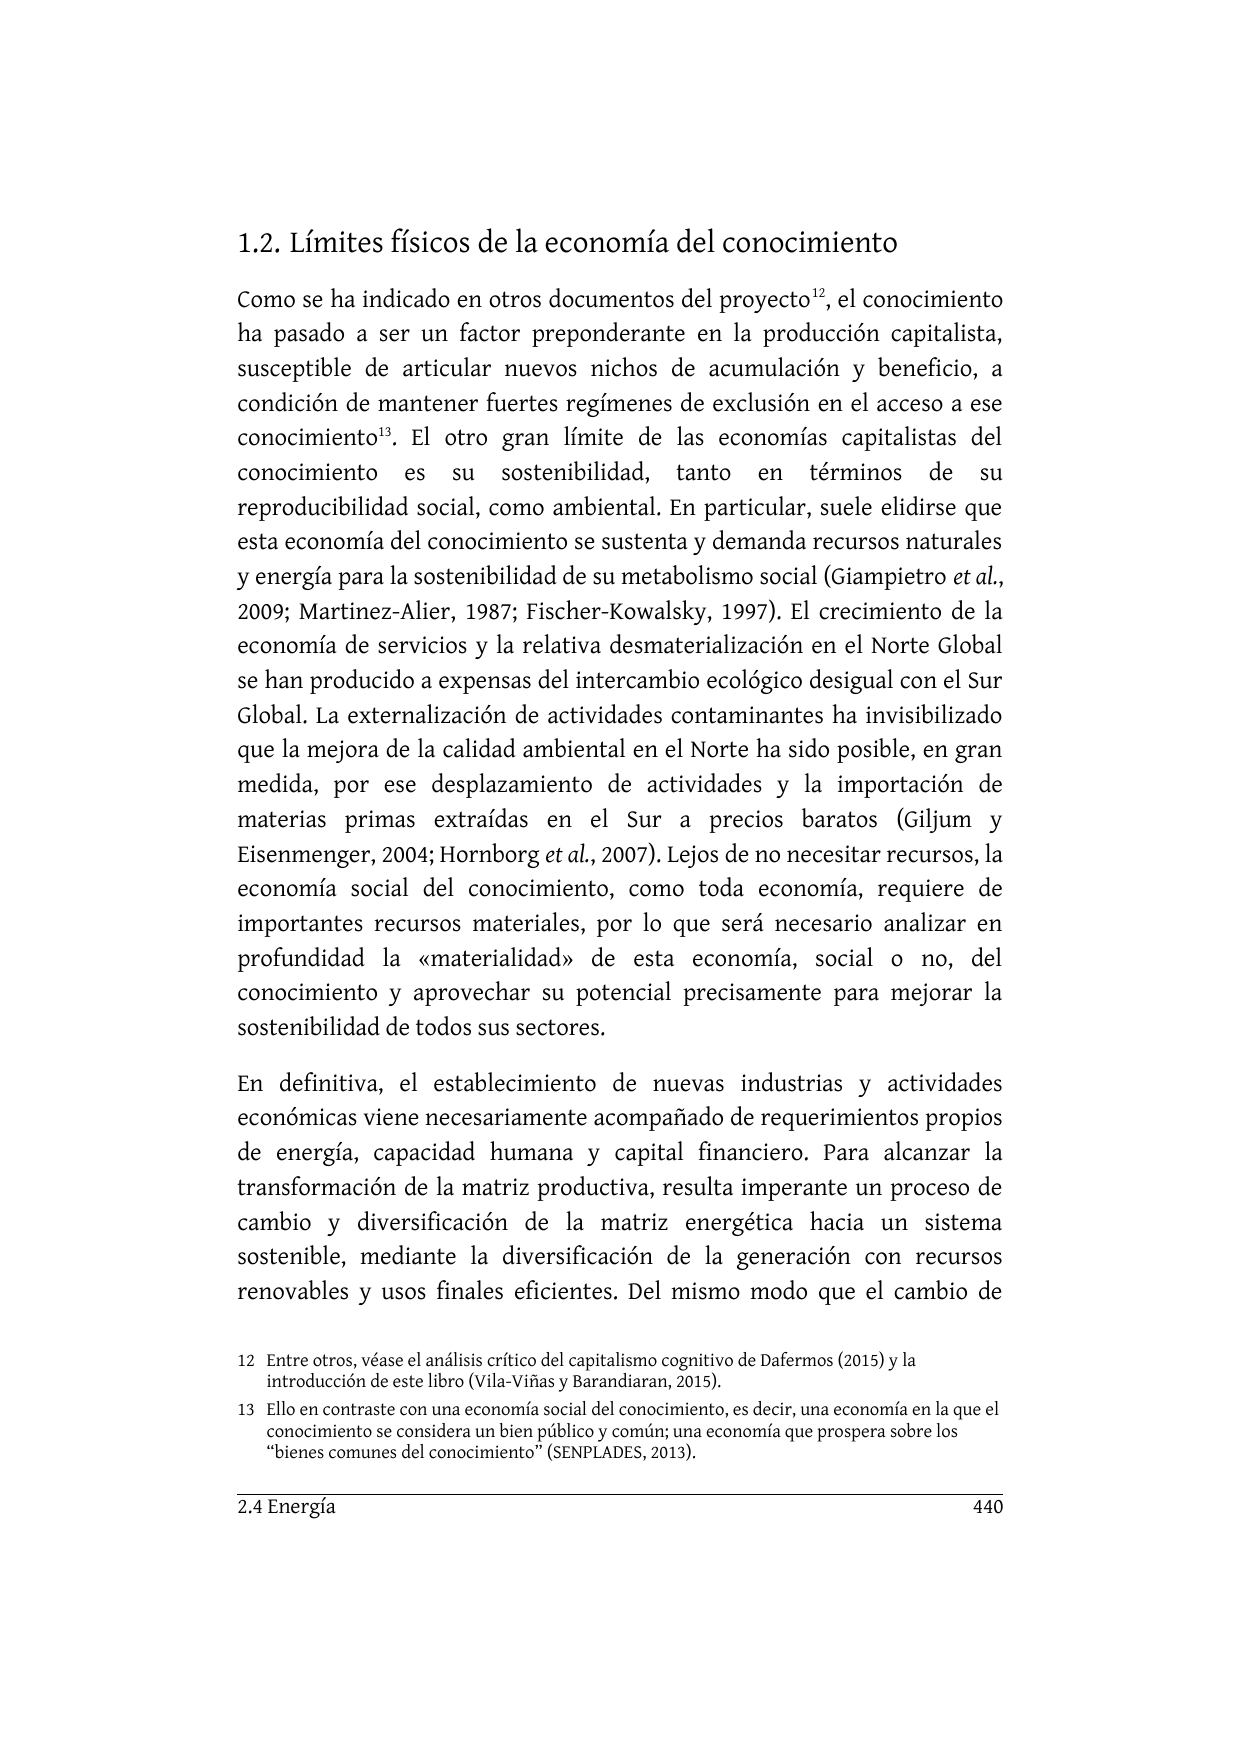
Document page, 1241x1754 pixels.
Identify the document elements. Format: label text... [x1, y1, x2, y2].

text Entre otros, véase el análisis crítico del capitalismo cognitivo de Dafermos (2015) y la introducción de este libro (Vila-Viñas y Barandiaran, 2015). [237, 1349, 1003, 1393]
text En definitiva, el establecimiento de nuevas industrias y actividades económicas viene necesariamente acompañado de requerimientos propios de energía, capacidad humana y capital financiero. Para alcanzar la transformación de la matriz productiva, resulta imperante un proceso de cambio y diversificación de la matriz energética hacia un sistema sostenible, mediante la diversificación de la generación con recursos renovables y usos finales eficientes. Del mismo modo que el cambio de [237, 1069, 1003, 1306]
text Ello en contraste con una economía social del conocimiento, es decir, una economía en la que el conocimiento se considera un bien público y común; una economía que prospera sobre los “bienes comunes del conocimiento” (SENPLADES, 2013). [237, 1399, 1003, 1464]
subtitle Límites físicos de la economía del conocimiento [237, 225, 1003, 261]
text Como se ha indicado en otros documentos del proyecto, el conocimiento ha pasado a ser un factor preponderante en la producción capitalista, susceptible de articular nuevos nichos de acumulación y beneficio, a condición de mantener fuertes regímenes de exclusión en el acceso a ese conocimiento. El otro gran límite de las economías capitalistas del conocimiento es su sostenibilidad, tanto en términos de su reproducibilidad social, como ambiental. En particular, suele elidirse que esta economía del conocimiento se sustenta y demanda recursos naturales y energía para la sostenibilidad de su metabolismo social (Giampietro et al., 2009; Martinez-Alier, 1987; Fischer-Kowalsky, 1997). El crecimiento de la economía de servicios y la relativa desmaterialización en el Norte Global se han producido a expensas del intercambio ecológico desigual con el Sur Global. La externalización de actividades contaminantes ha invisibilizado que la mejora de la calidad ambiental en el Norte ha sido posible, en gran medida, por ese desplazamiento de actividades y la importación de materias primas extraídas en el Sur a precios baratos (Giljum y Eisenmenger, 2004; Hornborg et al., 2007). Lejos de no necesitar recursos, la economía social del conocimiento, como toda economía, requiere de importantes recursos materiales, por lo que será necesario analizar en profundidad la «materialidad» de esta economía, social o no, del conocimiento y aprovechar su potencial precisamente para mejorar la sostenibilidad de todos sus sectores. [237, 285, 1003, 1042]
